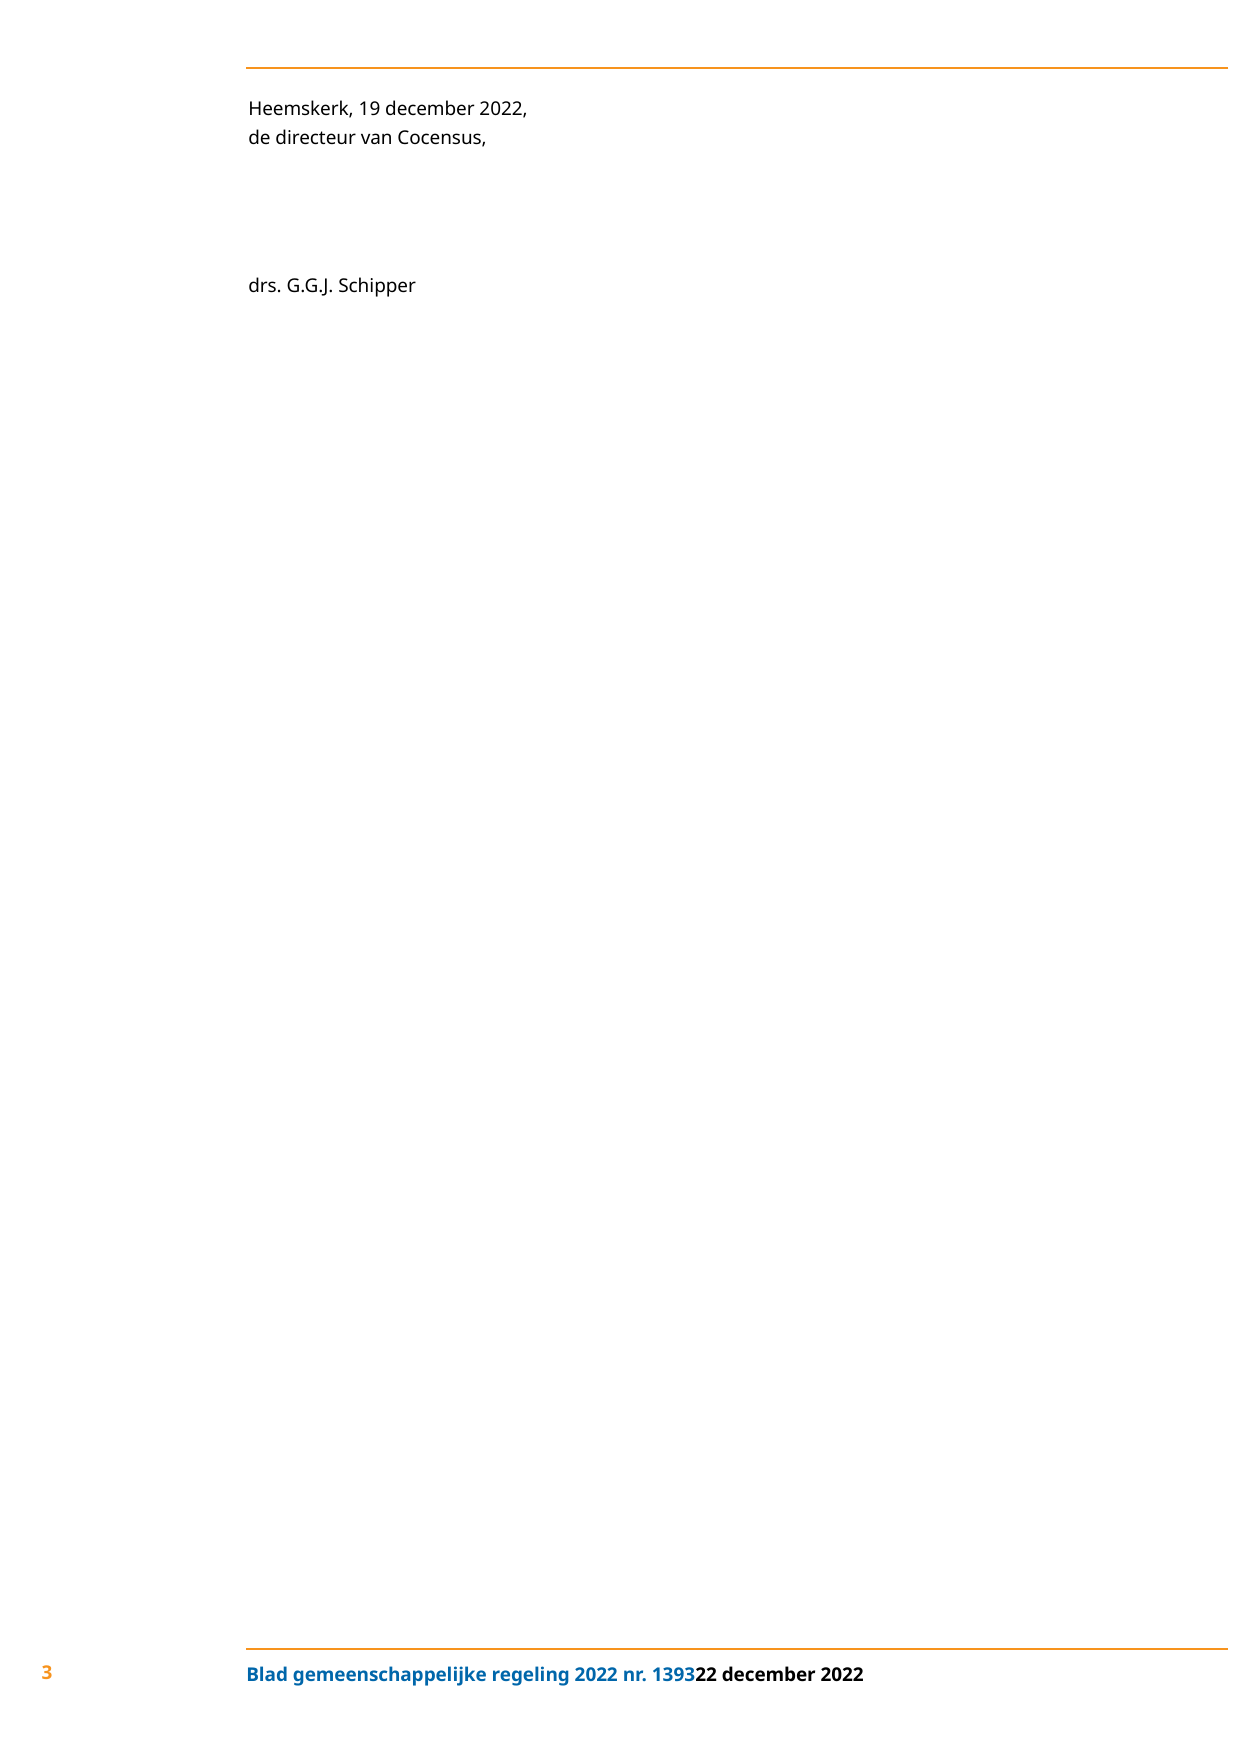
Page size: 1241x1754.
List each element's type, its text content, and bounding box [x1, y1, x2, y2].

text Heemskerk, 19 december 2022, [248, 95, 1152, 121]
picture [41, 47, 231, 172]
text de directeur van Cocensus, [248, 124, 1152, 150]
text drs. G.G.J. Schipper [248, 272, 1152, 298]
